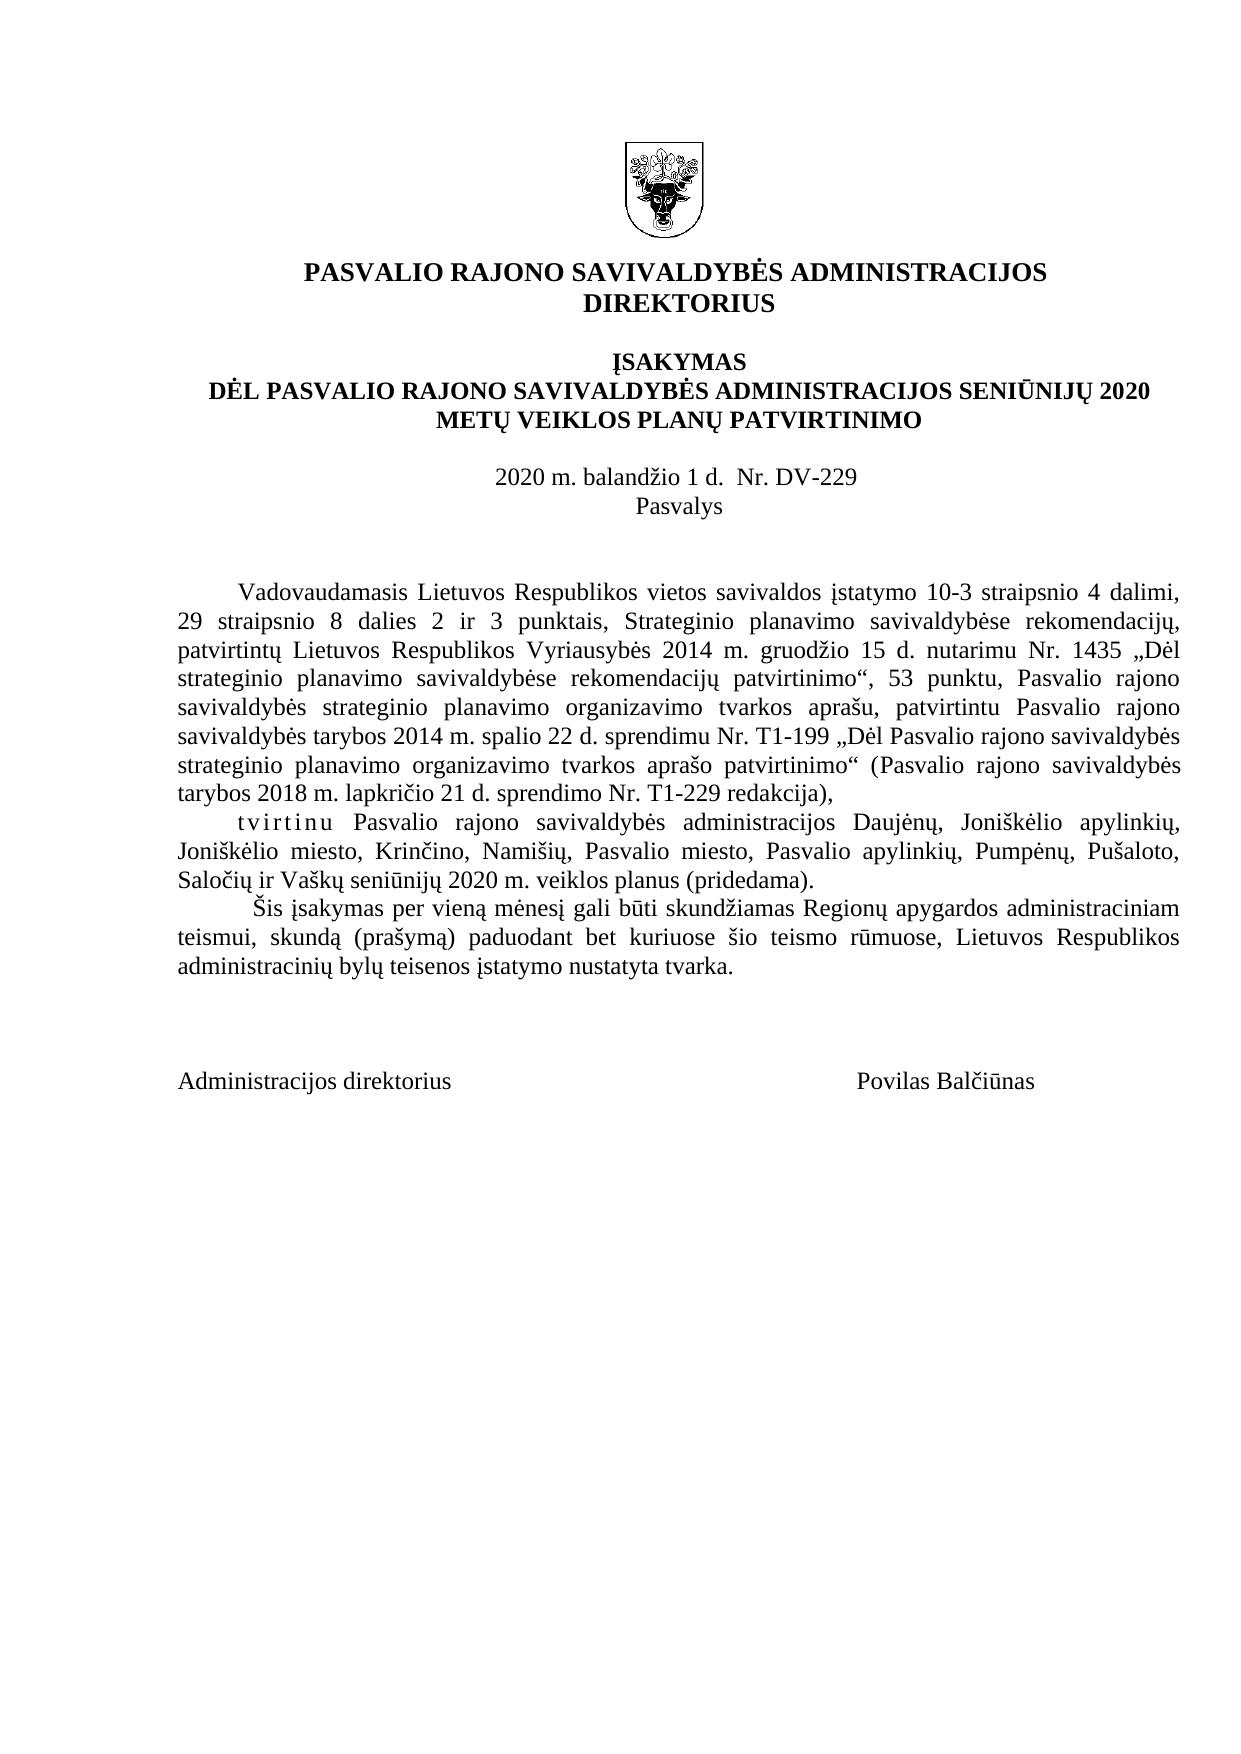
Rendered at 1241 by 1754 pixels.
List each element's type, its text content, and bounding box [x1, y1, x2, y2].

text Šis įsakymas per vieną mėnesį gali būti skundžiamas Regionų apygardos administraciniam teismui, skundą (prašymą) paduodant bet kuriuose šio teismo rūmuose, Lietuvos Respublikos administracinių bylų teisenos įstatymo nustatyta tvarka. [177, 893, 1181, 980]
text Dėl PASVALIO RAJONO SAVIVALDYBĖS ADMINISTRACIJOS SENIŪNIJŲ 2020 METŲ VEIKLOS PLANų PATVIRTINIMO [177, 376, 1181, 433]
text 2020 m. balandžio 1 d. Nr. DV-229 [177, 462, 1181, 491]
text tvirtinu Pasvalio rajono savivaldybės administracijos Daujėnų, Joniškėlio apylinkių, Joniškėlio miesto, Krinčino, Namišių, Pasvalio miesto, Pasvalio apylinkių, Pumpėnų, Pušaloto, Saločių ir Vaškų seniūnijų 2020 m. veiklos planus (pridedama). [177, 807, 1181, 893]
text Administracijos direktorius Povilas Balčiūnas [177, 1066, 1181, 1095]
text Pasvalys [177, 491, 1181, 520]
text Įsakymas [177, 347, 1181, 376]
text Vadovaudamasis Lietuvos Respublikos vietos savivaldos įstatymo 10-3 straipsnio 4 dalimi, 29 straipsnio 8 dalies 2 ir 3 punktais, Strateginio planavimo savivaldybėse rekomendacijų, patvirtintų Lietuvos Respublikos Vyriausybės 2014 m. gruodžio 15 d. nutarimu Nr. 1435 „Dėl strateginio planavimo savivaldybėse rekomendacijų patvirtinimo“, 53 punktu, Pasvalio rajono savivaldybės strateginio planavimo organizavimo tvarkos aprašu, patvirtintu Pasvalio rajono savivaldybės tarybos 2014 m. spalio 22 d. sprendimu Nr. T1-199 „Dėl Pasvalio rajono savivaldybės strateginio planavimo organizavimo tvarkos aprašo patvirtinimo“ (Pasvalio rajono savivaldybės tarybos 2018 m. lapkričio 21 d. sprendimo Nr. T1-229 redakcija), [177, 577, 1181, 807]
text Pasvalio rajono savivaldybės administracijos [177, 256, 1181, 287]
text direktorius [177, 287, 1181, 318]
